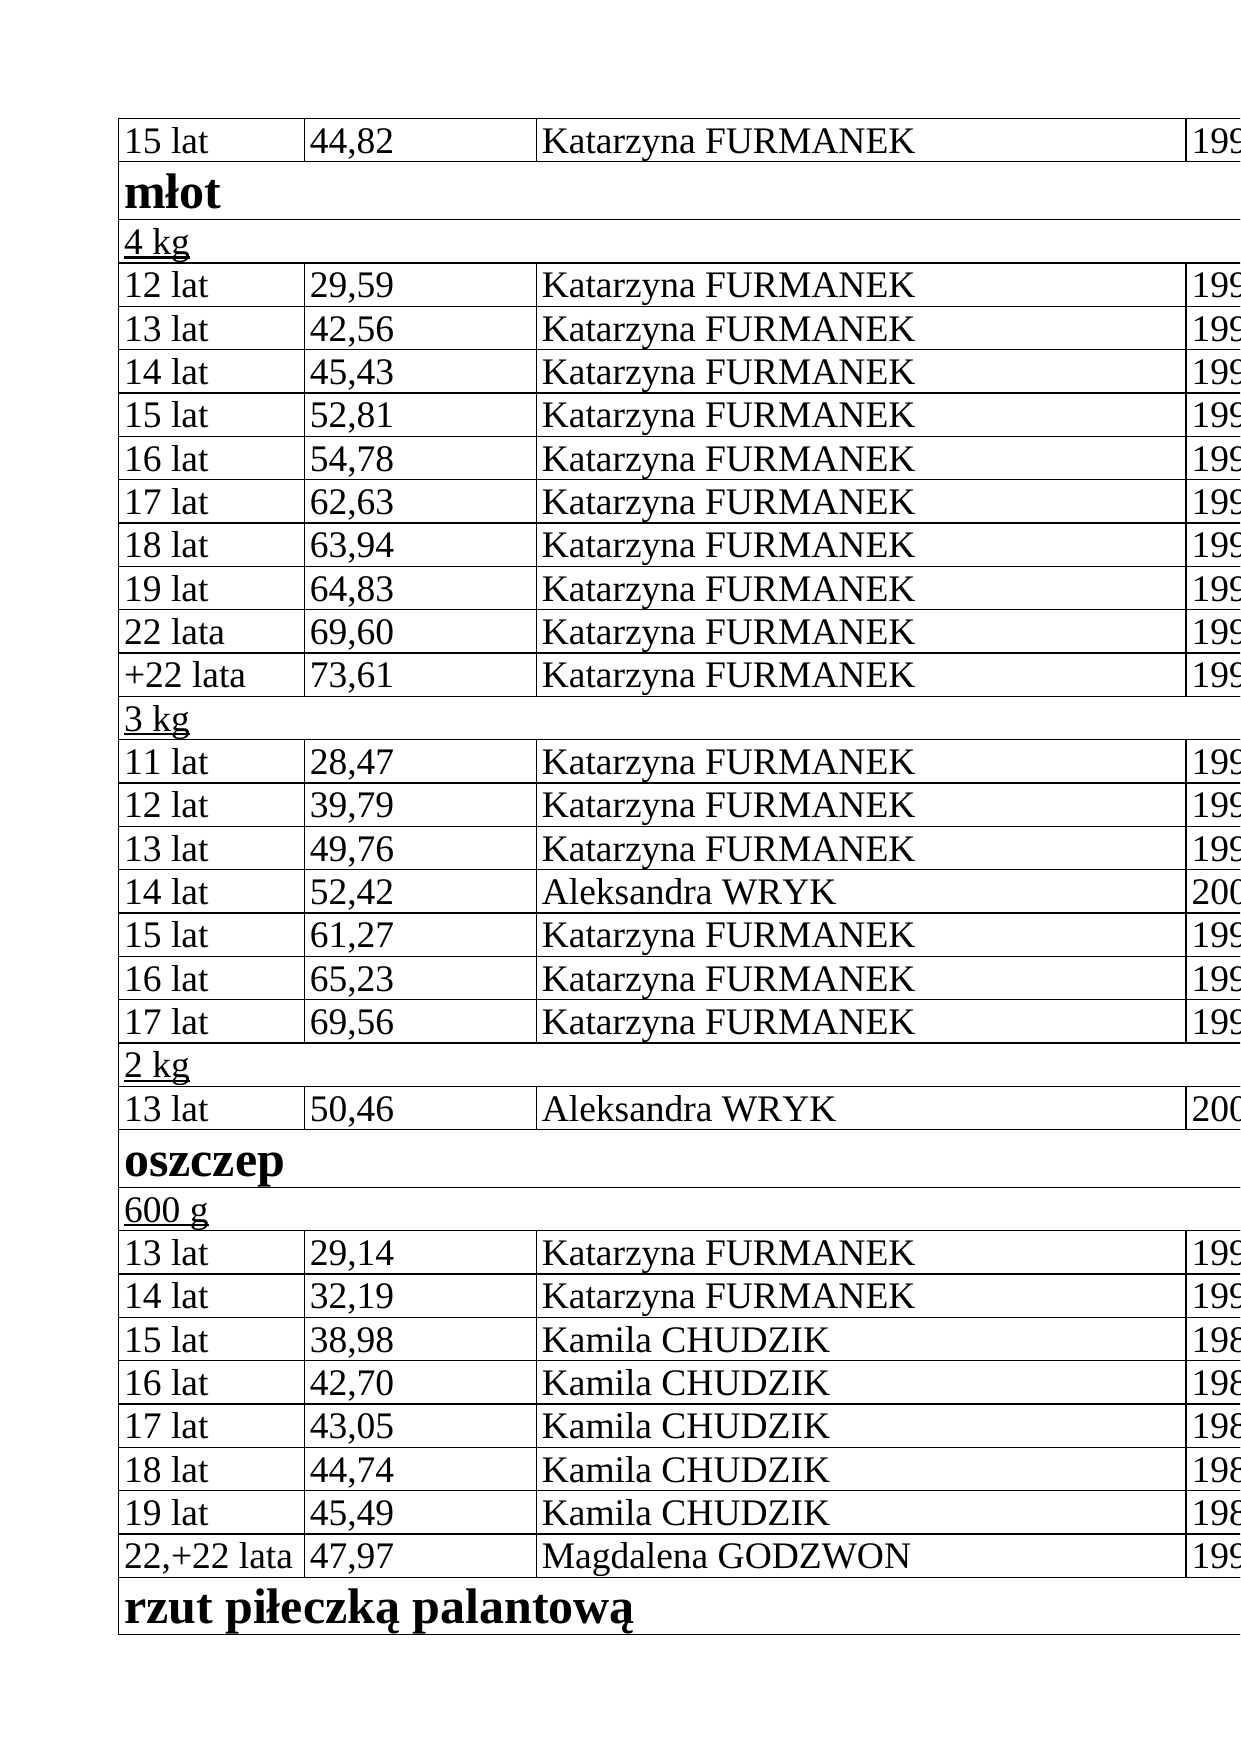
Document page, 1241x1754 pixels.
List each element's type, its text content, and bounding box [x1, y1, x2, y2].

table_cell 13 lat [119, 1087, 304, 1129]
table_cell 2003 [1187, 1087, 1240, 1129]
table_cell 65,23 [305, 957, 536, 999]
table_cell 14 lat [119, 1275, 304, 1317]
table_cell Katarzyna FURMANEK [537, 914, 1185, 956]
table_cell 45,49 [305, 1491, 536, 1533]
table_cell 1996 [1187, 827, 1240, 869]
table_cell 19 lat [119, 567, 304, 609]
table_cell 1996 [1187, 119, 1240, 161]
table_cell 12 lat [119, 264, 304, 306]
table_cell 1996 [1187, 784, 1240, 826]
table_cell Katarzyna FURMANEK [537, 524, 1185, 566]
table_cell 13 lat [119, 827, 304, 869]
table_cell Katarzyna FURMANEK [537, 610, 1185, 652]
table_cell 61,27 [305, 914, 536, 956]
table_cell 44,82 [305, 119, 536, 161]
table_cell Katarzyna FURMANEK [537, 957, 1185, 999]
table_cell Katarzyna FURMANEK [537, 740, 1185, 782]
table_cell 1996 [1187, 567, 1240, 609]
table_cell 1996 [1187, 957, 1240, 999]
table_cell Kamila CHUDZIK [537, 1491, 1185, 1533]
table_cell 1996 [1187, 610, 1240, 652]
table_cell 1996 [1187, 740, 1240, 782]
table_cell Katarzyna FURMANEK [537, 480, 1185, 522]
table_cell 69,56 [305, 1000, 536, 1042]
table_cell Katarzyna FURMANEK [537, 1275, 1185, 1317]
table_cell 1996 [1187, 307, 1240, 349]
table_cell 1996 [1187, 394, 1240, 436]
table_cell 44,74 [305, 1448, 536, 1490]
table_cell 28,47 [305, 740, 536, 782]
table_cell 22 lata [119, 610, 304, 652]
table_cell Katarzyna FURMANEK [537, 567, 1185, 609]
table_cell 63,94 [305, 524, 536, 566]
table_cell 2003 [1187, 870, 1240, 912]
table_cell Katarzyna FURMANEK [537, 119, 1185, 161]
table_cell Kamila CHUDZIK [537, 1448, 1185, 1490]
table_cell Magdalena GODZWON [537, 1535, 1185, 1577]
table_cell 29,59 [305, 264, 536, 306]
table_cell 1986 [1187, 1405, 1240, 1447]
table_cell 73,61 [305, 654, 536, 696]
table_cell 62,63 [305, 480, 536, 522]
table_cell +22 lata [119, 654, 304, 696]
table_cell 39,79 [305, 784, 536, 826]
table_cell 14 lat [119, 870, 304, 912]
table_cell Kamila CHUDZIK [537, 1405, 1185, 1447]
table_cell Katarzyna FURMANEK [537, 307, 1185, 349]
table_cell 1996 [1187, 1275, 1240, 1317]
table_cell 43,05 [305, 1405, 536, 1447]
table_cell 16 lat [119, 437, 304, 479]
table_cell 2 kg [119, 1044, 1240, 1086]
table_cell 13 lat [119, 307, 304, 349]
table_cell 2003 [1234, 1098, 1240, 1120]
table_cell 14 lat [119, 350, 304, 392]
table_cell 13 lat [119, 1231, 304, 1273]
table_cell 1986 [1187, 1361, 1240, 1403]
table_cell 1996 [1187, 1231, 1240, 1273]
table_cell Katarzyna FURMANEK [537, 350, 1185, 392]
table_cell 1996 [1187, 480, 1240, 522]
table_cell 15 lat [119, 119, 304, 161]
table_cell 600 g [119, 1188, 1240, 1230]
table_cell Katarzyna FURMANEK [537, 654, 1185, 696]
table_cell 3 kg [119, 697, 1240, 739]
table_cell 1990 [1187, 1535, 1240, 1577]
table_cell 32,19 [305, 1275, 536, 1317]
table_cell 1996 [1187, 350, 1240, 392]
table_cell 1996 [1187, 654, 1240, 696]
table_cell 54,78 [305, 437, 536, 479]
table_cell 42,56 [305, 307, 536, 349]
table_cell Katarzyna FURMANEK [537, 1231, 1185, 1273]
table_cell 47,97 [305, 1535, 536, 1577]
table_cell 49,76 [305, 827, 536, 869]
table_cell Kamila CHUDZIK [537, 1318, 1185, 1360]
table_cell 16 lat [119, 957, 304, 999]
table_cell młot [119, 162, 1240, 219]
table_cell Katarzyna FURMANEK [537, 394, 1185, 436]
table_cell 17 lat [119, 1405, 304, 1447]
table_cell 42,70 [305, 1361, 536, 1403]
table_cell 1986 [1187, 1318, 1240, 1360]
table_cell 16 lat [119, 1361, 304, 1403]
table_cell 22,+22 lata [119, 1535, 304, 1577]
table_cell 18 lat [119, 524, 304, 566]
table_cell 52,81 [305, 394, 536, 436]
table_cell 15 lat [119, 394, 304, 436]
table_cell Aleksandra WRYK [537, 1087, 1185, 1129]
table_cell 17 lat [119, 1000, 304, 1042]
table_cell Aleksandra WRYK [537, 870, 1185, 912]
table_cell 52,42 [305, 870, 536, 912]
table_cell 64,83 [305, 567, 536, 609]
table_cell Katarzyna FURMANEK [537, 264, 1185, 306]
table_cell 18 lat [119, 1448, 304, 1490]
table_cell 17 lat [119, 480, 304, 522]
table_cell 4 kg [119, 220, 1240, 262]
table_cell 1996 [1187, 1000, 1240, 1042]
table_cell 1996 [1187, 524, 1240, 566]
table_cell Kamila CHUDZIK [537, 1361, 1185, 1403]
table_cell 45,43 [305, 350, 536, 392]
table_cell Katarzyna FURMANEK [537, 827, 1185, 869]
table_cell 29,14 [305, 1231, 536, 1273]
table_cell 1986 [1187, 1491, 1240, 1533]
table_cell 2003 [1234, 881, 1240, 903]
table_cell 19 lat [119, 1491, 304, 1533]
table_cell Katarzyna FURMANEK [537, 1000, 1185, 1042]
table_cell 38,98 [305, 1318, 536, 1360]
table_cell 1996 [1187, 437, 1240, 479]
table_cell 69,60 [305, 610, 536, 652]
table_cell rzut piłeczką palantową [119, 1578, 1240, 1634]
table_cell oszczep [119, 1130, 1240, 1187]
table_cell 12 lat [119, 784, 304, 826]
table_cell 15 lat [119, 914, 304, 956]
table_cell 11 lat [119, 740, 304, 782]
table_cell 15 lat [119, 1318, 304, 1360]
table_cell 1996 [1187, 914, 1240, 956]
table_cell Katarzyna FURMANEK [537, 437, 1185, 479]
table_cell 1996 [1187, 264, 1240, 306]
table_cell Katarzyna FURMANEK [537, 784, 1185, 826]
table_cell 50,46 [305, 1087, 536, 1129]
table_cell 1986 [1187, 1448, 1240, 1490]
